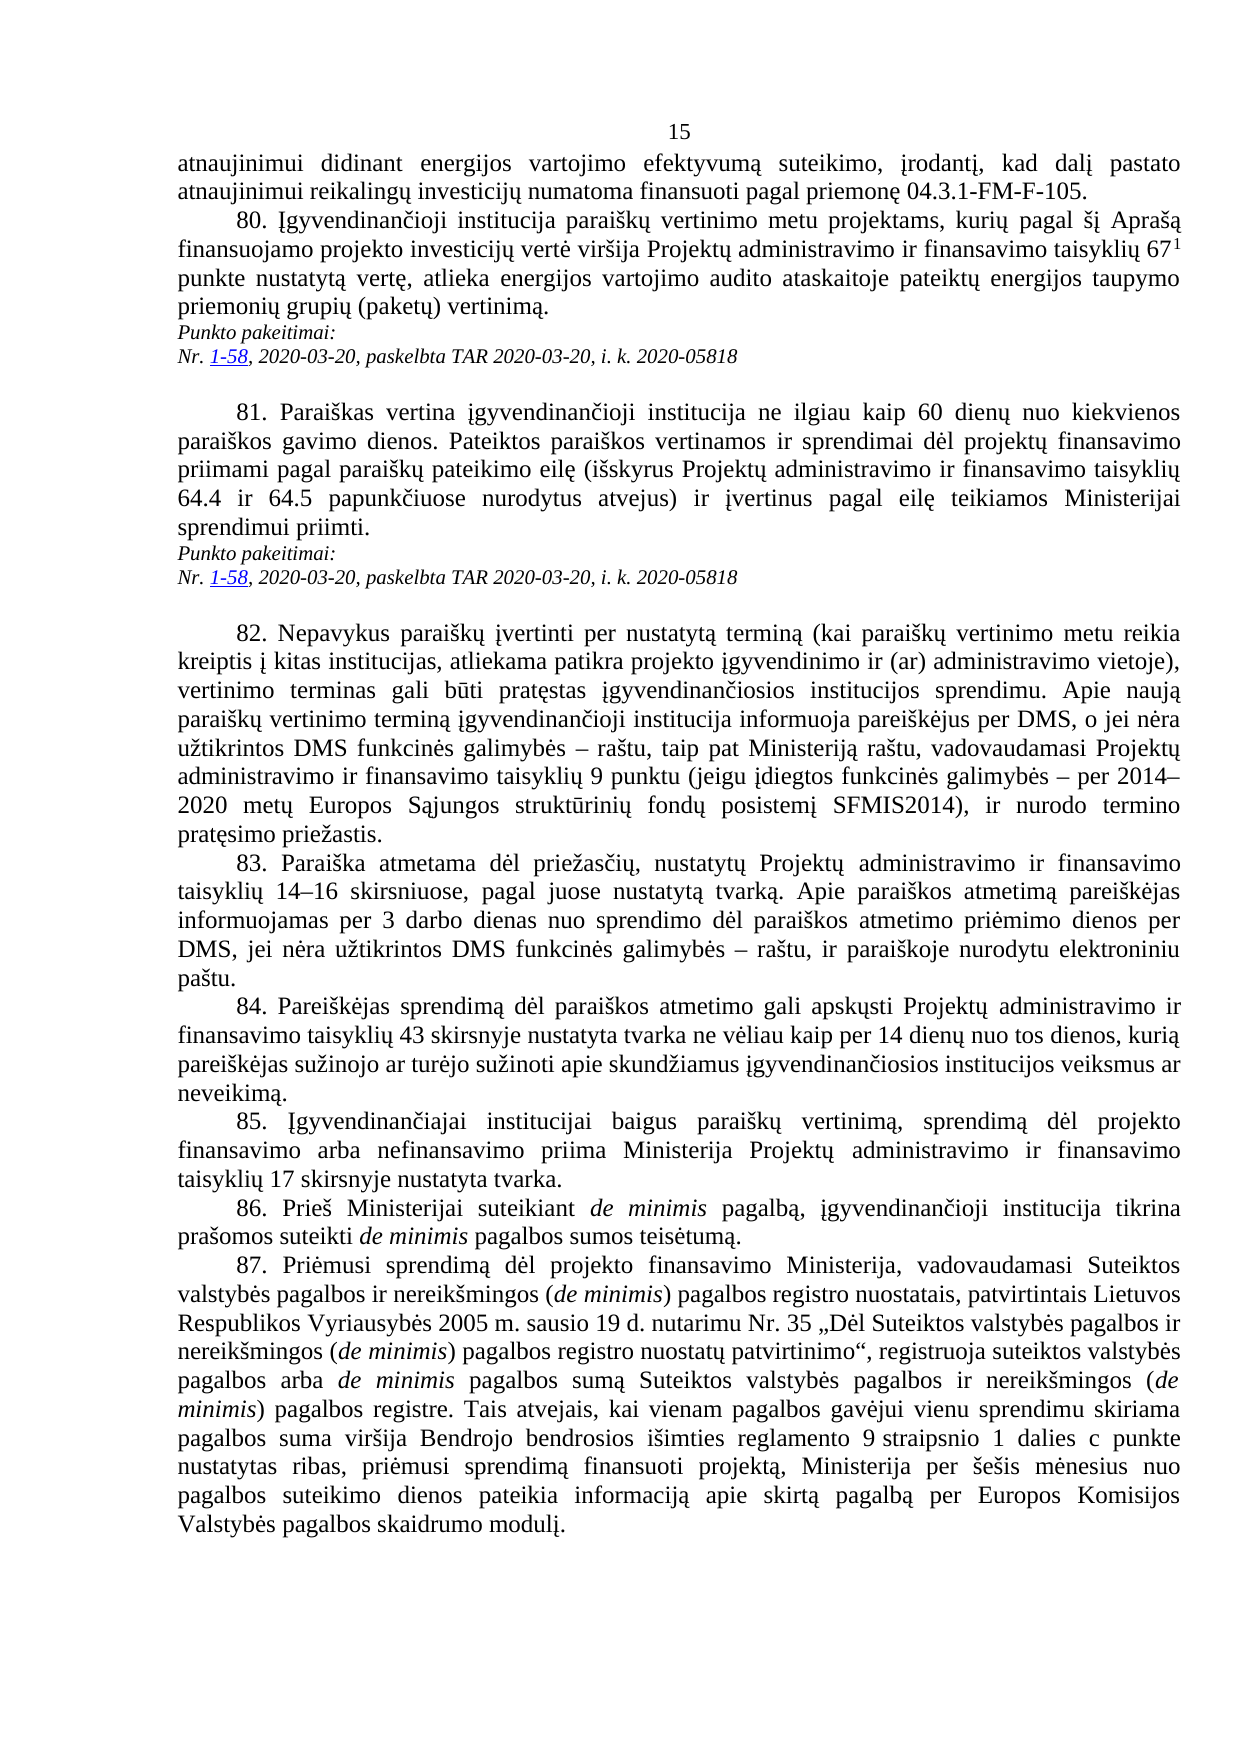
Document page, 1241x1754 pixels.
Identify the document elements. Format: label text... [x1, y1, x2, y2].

text Nr. 1-58, 2020-03-20, paskelbta TAR 2020-03-20, i. k. 2020-05818 [177, 565, 1181, 589]
text 86. Prieš Ministerijai suteikiant de minimis pagalbą, įgyvendinančioji institucija tikrina prašomos suteikti de minimis pagalbos sumos teisėtumą. [177, 1193, 1181, 1250]
text 84. Pareiškėjas sprendimą dėl paraiškos atmetimo gali apskųsti Projektų administravimo ir finansavimo taisyklių 43 skirsnyje nustatyta tvarka ne vėliau kaip per 14 dienų nuo tos dienos, kurią pareiškėjas sužinojo ar turėjo sužinoti apie skundžiamus įgyvendinančiosios institucijos veiksmus ar neveikimą. [177, 991, 1181, 1106]
text 83. Paraiška atmetama dėl priežasčių, nustatytų Projektų administravimo ir finansavimo taisyklių 14–16 skirsniuose, pagal juose nustatytą tvarką. Apie paraiškos atmetimą pareiškėjas informuojamas per 3 darbo dienas nuo sprendimo dėl paraiškos atmetimo priėmimo dienos per DMS, jei nėra užtikrintos DMS funkcinės galimybės – raštu, ir paraiškoje nurodytu elektroniniu paštu. [177, 848, 1181, 991]
text 87. Priėmusi sprendimą dėl projekto finansavimo Ministerija, vadovaudamasi Suteiktos valstybės pagalbos ir nereikšmingos (de minimis) pagalbos registro nuostatais, patvirtintais Lietuvos Respublikos Vyriausybės 2005 m. sausio 19 d. nutarimu Nr. 35 „Dėl Suteiktos valstybės pagalbos ir nereikšmingos (de minimis) pagalbos registro nuostatų patvirtinimo“, registruoja suteiktos valstybės pagalbos arba de minimis pagalbos sumą Suteiktos valstybės pagalbos ir nereikšmingos (de minimis) pagalbos registre. Tais atvejais, kai vienam pagalbos gavėjui vienu sprendimu skiriama pagalbos suma viršija Bendrojo bendrosios išimties reglamento 9 straipsnio 1 dalies c punkte nustatytas ribas, priėmusi sprendimą finansuoti projektą, Ministerija per šešis mėnesius nuo pagalbos suteikimo dienos pateikia informaciją apie skirtą pagalbą per Europos Komisijos Valstybės pagalbos skaidrumo modulį. [177, 1250, 1181, 1538]
text 85. Įgyvendinančiajai institucijai baigus paraiškų vertinimą, sprendimą dėl projekto finansavimo arba nefinansavimo priima Ministerija Projektų administravimo ir finansavimo taisyklių 17 skirsnyje nustatyta tvarka. [177, 1106, 1181, 1193]
text Punkto pakeitimai: [177, 541, 1181, 565]
text 81. Paraiškas vertina įgyvendinančioji institucija ne ilgiau kaip 60 dienų nuo kiekvienos paraiškos gavimo dienos. Pateiktos paraiškos vertinamos ir sprendimai dėl projektų finansavimo priimami pagal paraiškų pateikimo eilę (išskyrus Projektų administravimo ir finansavimo taisyklių 64.4 ir 64.5 papunkčiuose nurodytus atvejus) ir įvertinus pagal eilę teikiamos Ministerijai sprendimui priimti. [177, 397, 1181, 541]
text Punkto pakeitimai: [177, 320, 1181, 344]
text 80. Įgyvendinančioji institucija paraiškų vertinimo metu projektams, kurių pagal šį Aprašą finansuojamo projekto investicijų vertė viršija Projektų administravimo ir finansavimo taisyklių 671 punkte nustatytą vertę, atlieka energijos vartojimo audito ataskaitoje pateiktų energijos taupymo priemonių grupių (paketų) vertinimą. [177, 205, 1181, 320]
text Nr. 1-58, 2020-03-20, paskelbta TAR 2020-03-20, i. k. 2020-05818 [177, 344, 1181, 368]
text atnaujinimui didinant energijos vartojimo efektyvumą suteikimo, įrodantį, kad dalį pastato atnaujinimui reikalingų investicijų numatoma finansuoti pagal priemonę 04.3.1-FM-F-105. [177, 148, 1181, 205]
text 82. Nepavykus paraiškų įvertinti per nustatytą terminą (kai paraiškų vertinimo metu reikia kreiptis į kitas institucijas, atliekama patikra projekto įgyvendinimo ir (ar) administravimo vietoje), vertinimo terminas gali būti pratęstas įgyvendinančiosios institucijos sprendimu. Apie naują paraiškų vertinimo terminą įgyvendinančioji institucija informuoja pareiškėjus per DMS, o jei nėra užtikrintos DMS funkcinės galimybės – raštu, taip pat Ministeriją raštu, vadovaudamasi Projektų administravimo ir finansavimo taisyklių 9 punktu (jeigu įdiegtos funkcinės galimybės – per 2014–2020 metų Europos Sąjungos struktūrinių fondų posistemį SFMIS2014), ir nurodo termino pratęsimo priežastis. [177, 618, 1181, 848]
